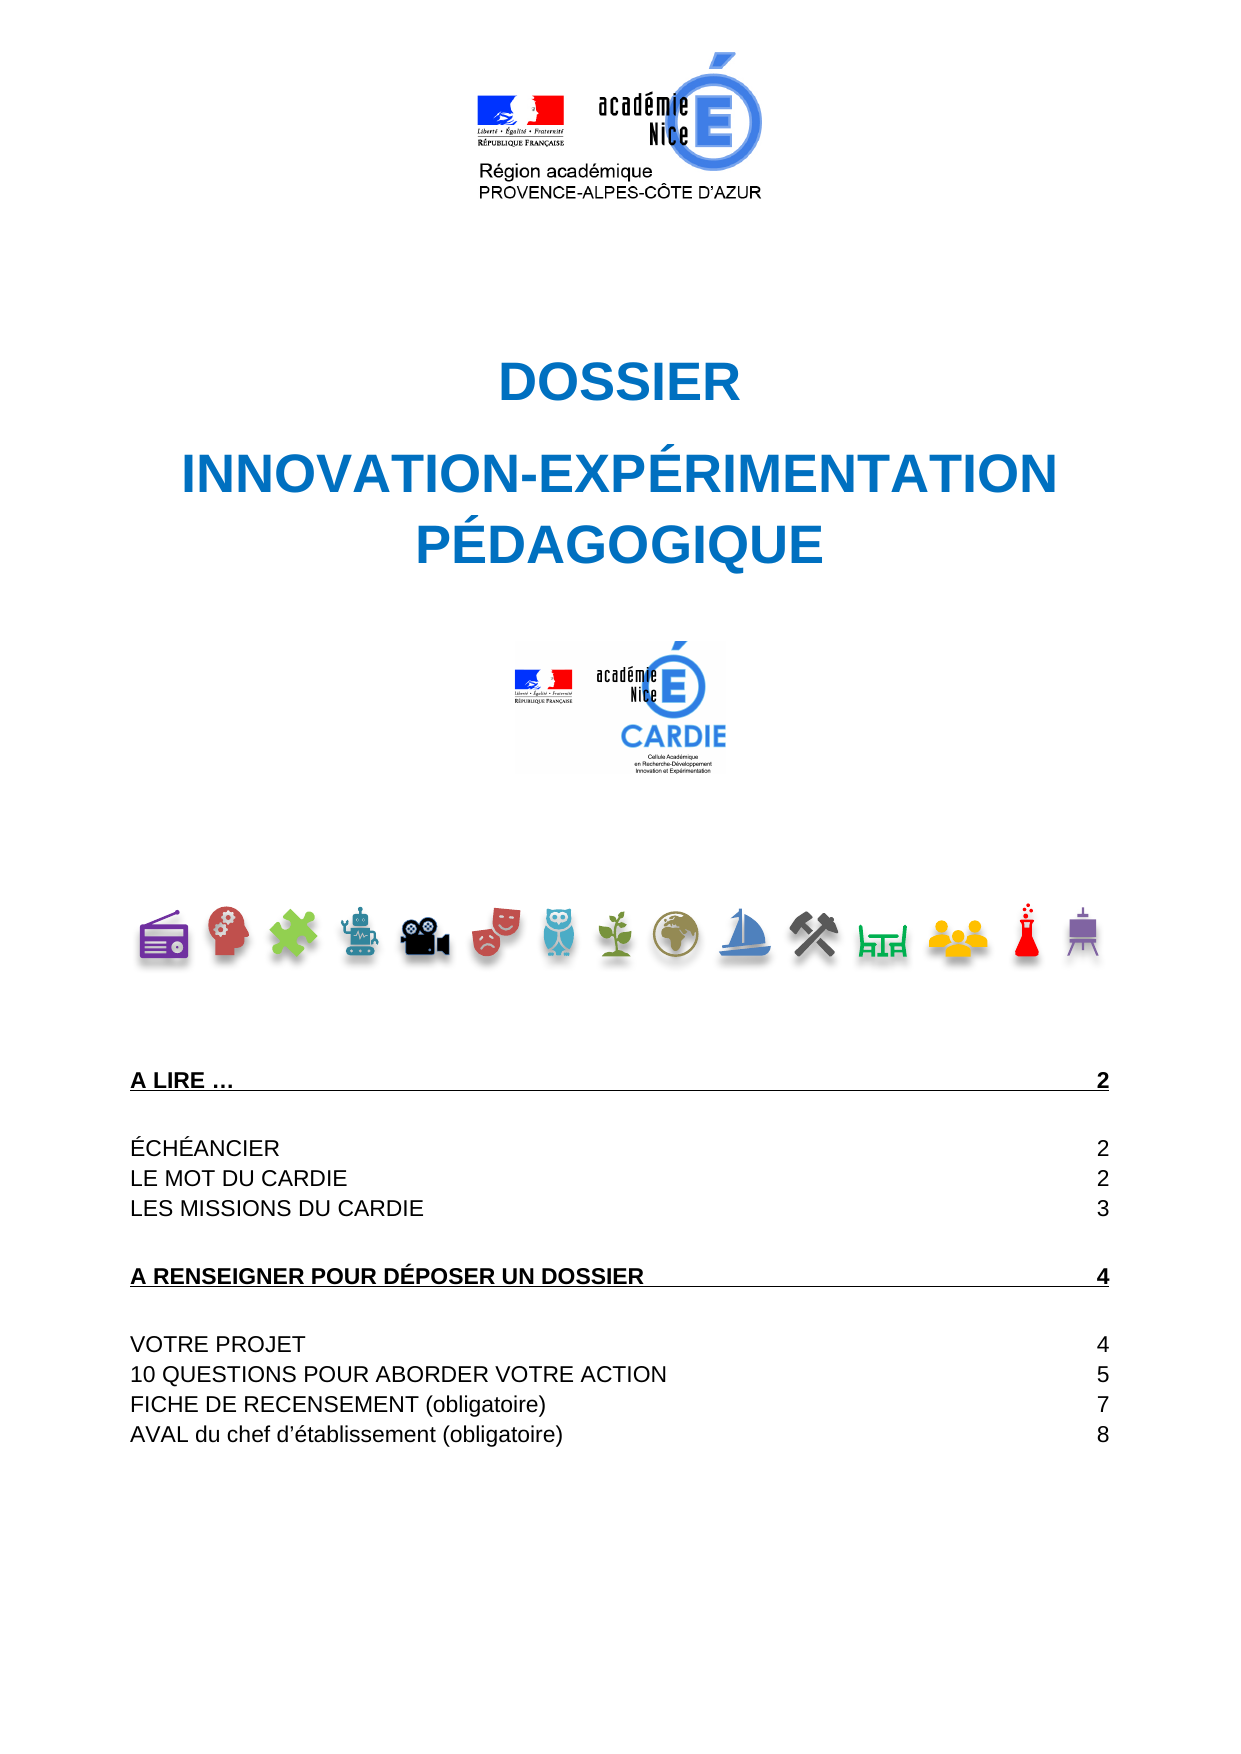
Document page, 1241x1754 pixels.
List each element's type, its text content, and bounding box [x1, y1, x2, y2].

picture [477, 50, 763, 204]
text AVAL du chef d’établissement (obligatoire) 8 [130, 1421, 1110, 1448]
text LES MISSIONS DU CARDIE 3 [130, 1195, 1110, 1222]
text DOSSIER [130, 349, 1110, 411]
picture [514, 641, 726, 774]
text A LIRE … 2 [130, 1067, 1110, 1093]
text FICHE DE RECENSEMENT (obligatoire) 7 [130, 1391, 1110, 1417]
text ÉCHÉANCIER 2 [130, 1135, 1110, 1161]
text LE MOT DU CARDIE 2 [130, 1165, 1110, 1191]
text A renseigner pour déposer un dossier 4 [130, 1263, 1110, 1289]
text VOTRE PROJET 4 [130, 1331, 1110, 1357]
text 10 QUESTIONS POUR ABORDER VOTRE ACTION 5 [130, 1361, 1110, 1387]
text INNOVATION-EXPÉRIMENTATION PÉDAGOGIQUE [130, 442, 1110, 575]
